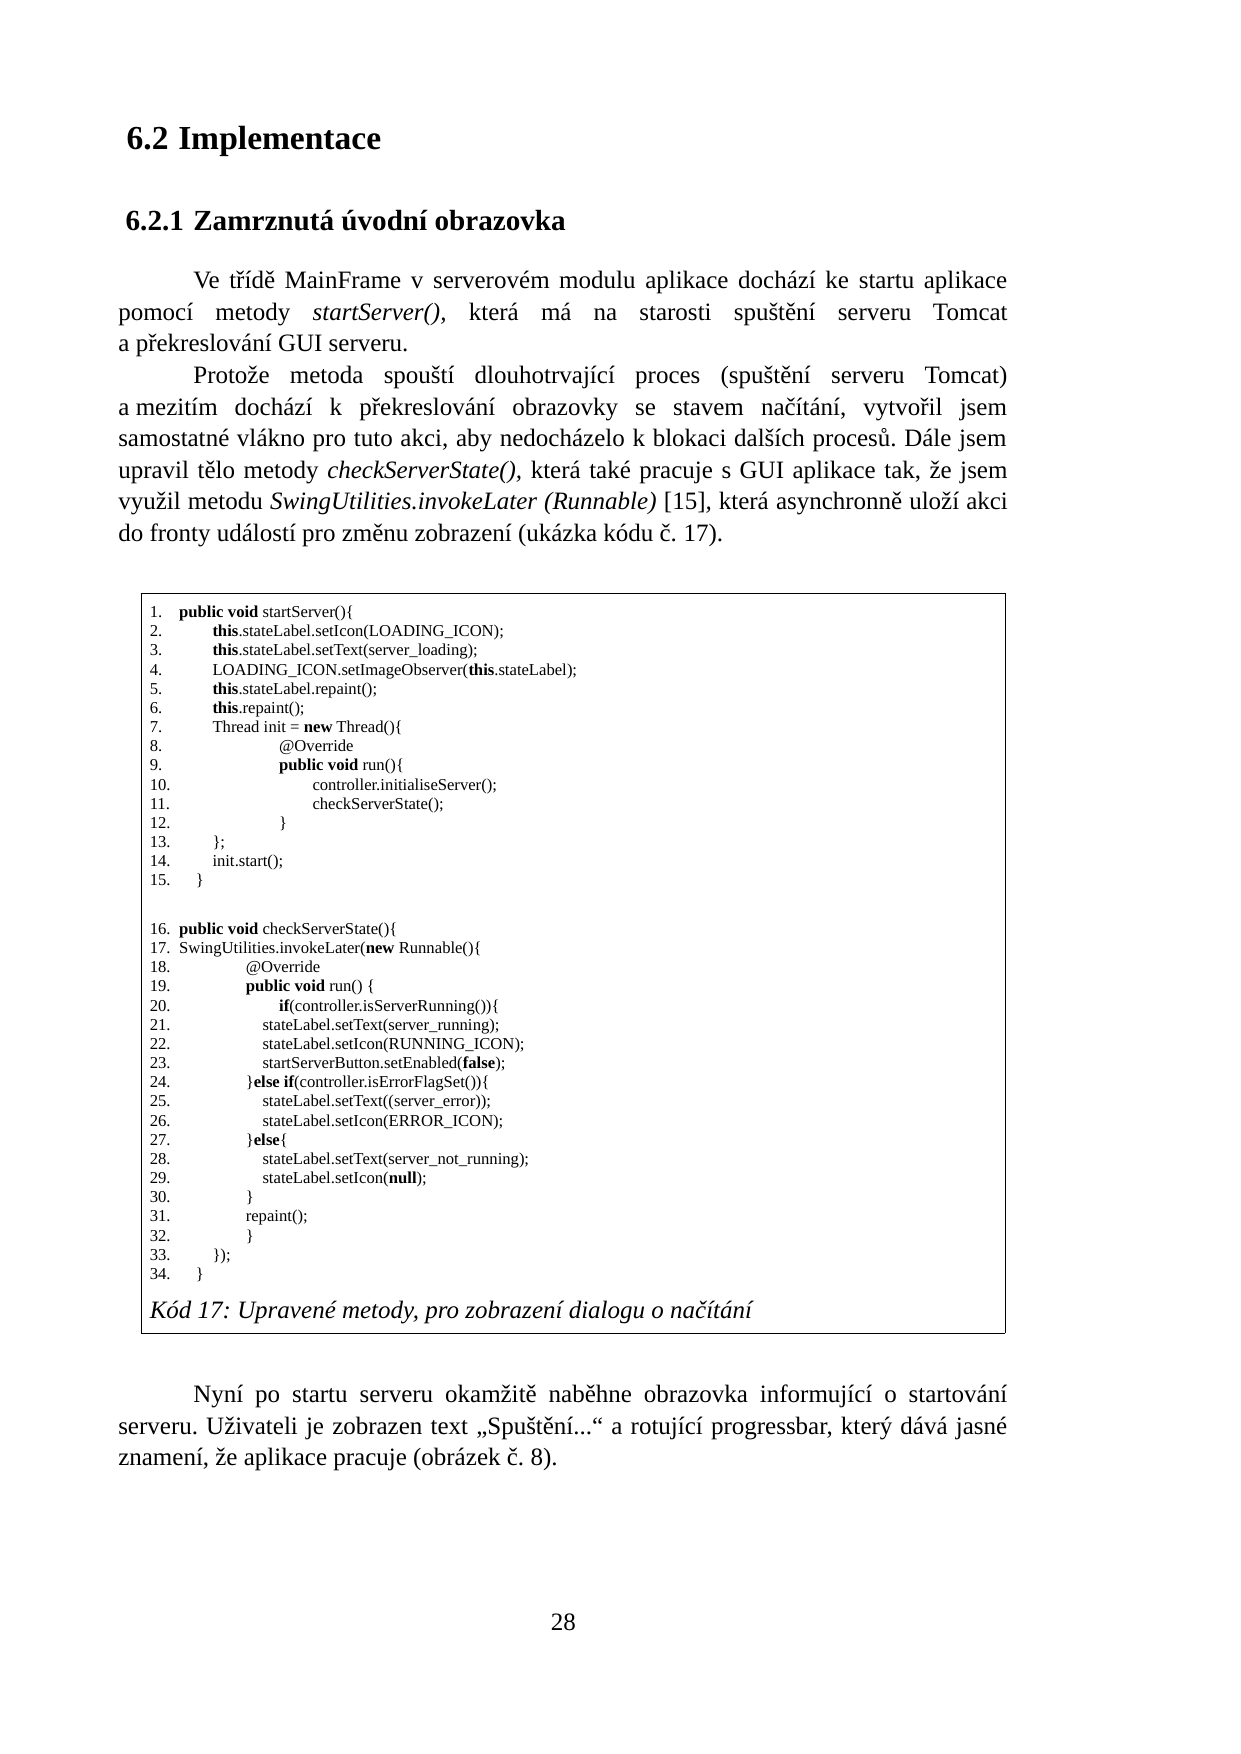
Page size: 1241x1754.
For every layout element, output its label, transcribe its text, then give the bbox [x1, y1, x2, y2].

list } [149, 1225, 996, 1244]
list this.repaint(); [149, 698, 996, 717]
list stateLabel.setText((server_error)); [149, 1091, 996, 1110]
list @Override [149, 957, 996, 976]
list stateLabel.setIcon(ERROR_ICON); [149, 1110, 996, 1129]
list this.stateLabel.setIcon(LOADING_ICON); [149, 621, 996, 640]
list stateLabel.setText(server_running); [149, 1014, 996, 1034]
list SwingUtilities.invokeLater(new Runnable(){ [149, 938, 996, 957]
list public void startServer(){ [149, 602, 996, 621]
list this.stateLabel.setText(server_loading); [149, 640, 996, 659]
list Thread init = new Thread(){ [149, 717, 996, 736]
subtitle Zamrznutá úvodní obrazovka [118, 203, 1008, 237]
list this.stateLabel.repaint(); [149, 678, 996, 698]
list public void checkServerState(){ [149, 919, 996, 938]
list public void run(){ [149, 755, 996, 774]
list }; [149, 832, 996, 851]
text Nyní po startu serveru okamžitě naběhne obrazovka informující o startování serveru. Uživateli je zobrazen text „Spuštění...“ a rotující progressbar, který dává jasné znamení, že aplikace pracuje (obrázek č. 8). [118, 1379, 1008, 1471]
text Kód 17: Upravené metody, pro zobrazení dialogu o načítání [149, 1295, 996, 1324]
list } [149, 1264, 996, 1283]
subtitle Implementace [118, 118, 1008, 157]
list @Override [149, 736, 996, 755]
text Ve třídě MainFrame v serverovém modulu aplikace dochází ke startu aplikace pomocí metody startServer(), která má na starosti spuštění serveru Tomcat a překreslování GUI serveru. [118, 265, 1008, 357]
list public void run() { [149, 976, 996, 995]
list }else if(controller.isErrorFlagSet()){ [149, 1072, 996, 1091]
list stateLabel.setIcon(RUNNING_ICON); [149, 1034, 996, 1053]
list } [149, 870, 996, 889]
list init.start(); [149, 851, 996, 870]
list if(controller.isServerRunning()){ [149, 995, 996, 1014]
list startServerButton.setEnabled(false); [149, 1053, 996, 1072]
list stateLabel.setText(server_not_running); [149, 1149, 996, 1168]
text Protože metoda spouští dlouhotrvající proces (spuštění serveru Tomcat) a mezitím dochází k překreslování obrazovky se stavem načítání, vytvořil jsem samostatné vlákno pro tuto akci, aby nedocházelo k blokaci dalších procesů. Dále jsem upravil tělo metody checkServerState(), která také pracuje s GUI aplikace tak, že jsem využil metodu SwingUtilities.invokeLater (Runnable) [], která asynchronně uloží akci do fronty událostí pro změnu zobrazení (ukázka kódu č. 17). [118, 360, 1008, 547]
list stateLabel.setIcon(null); [149, 1168, 996, 1187]
list LOADING_ICON.setImageObserver(this.stateLabel); [149, 659, 996, 678]
list checkServerState(); [149, 793, 996, 813]
list } [149, 1187, 996, 1206]
list repaint(); [149, 1206, 996, 1225]
list }); [149, 1244, 996, 1264]
list controller.initialiseServer(); [149, 774, 996, 793]
list } [149, 813, 996, 832]
list }else{ [149, 1129, 996, 1149]
